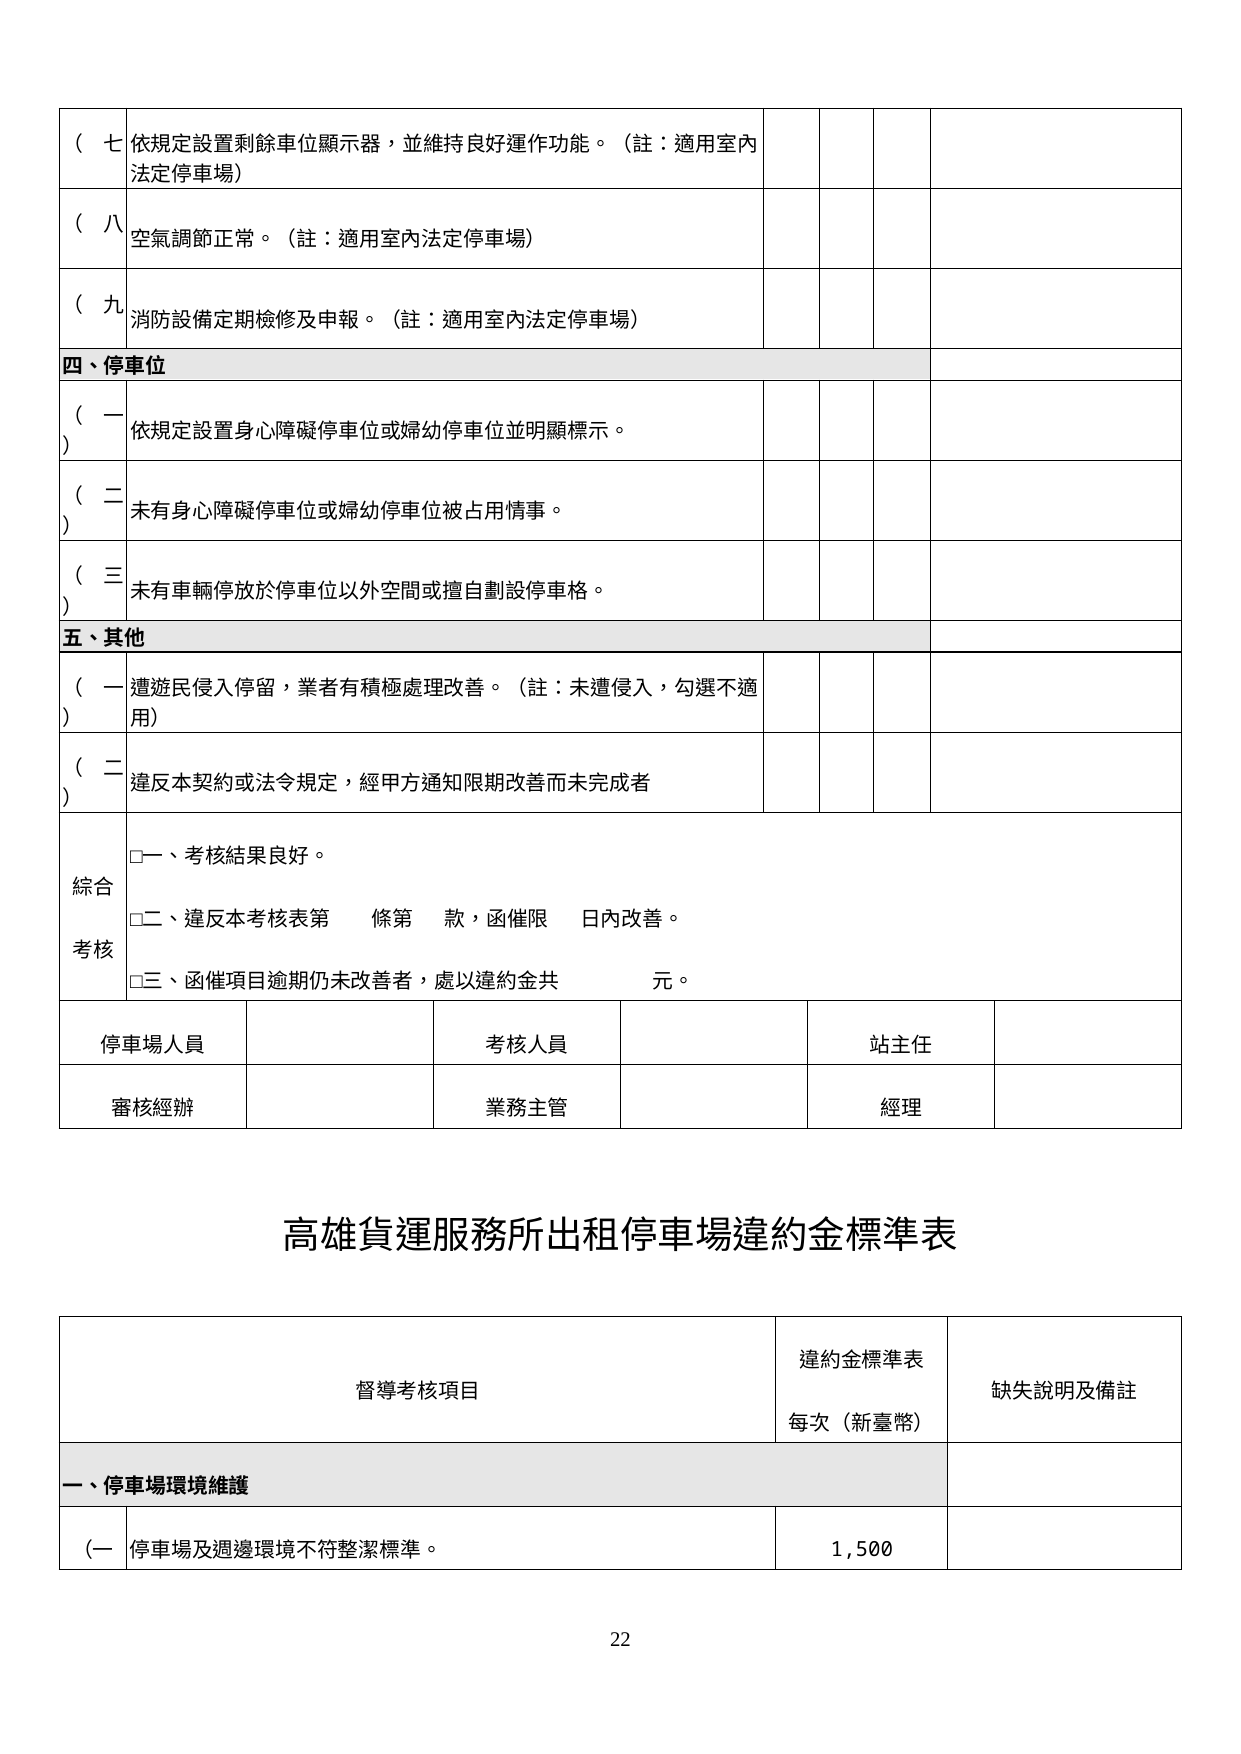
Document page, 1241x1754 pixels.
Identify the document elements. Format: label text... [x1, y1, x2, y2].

table_cell [764, 653, 819, 732]
table_cell 綜合 考核 [60, 813, 126, 1000]
table_header 缺失說明及備註 [948, 1317, 1181, 1442]
table_cell [931, 189, 1181, 268]
table_cell （九） [60, 269, 126, 348]
table_cell （一） [60, 653, 126, 732]
table_cell [247, 1001, 433, 1064]
table_cell [874, 461, 930, 540]
table_cell [820, 109, 873, 188]
table_cell [874, 109, 930, 188]
table_cell 消防設備定期檢修及申報。（註：適用室內法定停車場） [127, 269, 763, 348]
table_cell （八） [60, 189, 126, 268]
table_cell 空氣調節正常。（註：適用室內法定停車場） [127, 189, 763, 268]
text 高雄貨運服務所出租停車場違約金標準表 [59, 1191, 1181, 1253]
table_cell [931, 109, 1181, 188]
table_cell [874, 381, 930, 460]
table_cell 一、停車場環境維護 [60, 1443, 947, 1506]
table_cell [874, 653, 930, 732]
table_cell [820, 189, 873, 268]
table_cell 四、停車位 [60, 349, 930, 379]
table_cell [874, 189, 930, 268]
table_cell （七） [60, 109, 126, 188]
table_cell [995, 1001, 1181, 1064]
table_cell [931, 461, 1181, 540]
table_cell [874, 269, 930, 348]
table_cell 遭遊民侵入停留，業者有積極處理改善。（註：未遭侵入，勾選不適用） [127, 653, 763, 732]
table_cell [995, 1065, 1181, 1127]
table_cell [931, 541, 1181, 620]
table_cell （二） [60, 461, 126, 540]
table_cell [874, 733, 930, 812]
table_cell 1,500 [776, 1507, 947, 1569]
table_cell 審核經辦 [60, 1065, 246, 1127]
table_cell 站主任 [808, 1001, 994, 1064]
table_cell （一 [60, 1507, 126, 1569]
table_cell [764, 109, 819, 188]
table_cell 考核人員 [434, 1001, 620, 1064]
table_cell [764, 189, 819, 268]
table_cell [931, 349, 1181, 379]
table_cell [820, 381, 873, 460]
table_cell [931, 653, 1181, 732]
table_cell 依規定設置剩餘車位顯示器，並維持良好運作功能。（註：適用室內法定停車場） [127, 109, 763, 188]
table_cell [931, 621, 1181, 651]
table_cell [931, 381, 1181, 460]
table_cell 未有身心障礙停車位或婦幼停車位被占用情事。 [127, 461, 763, 540]
table_cell [948, 1443, 1181, 1506]
table_cell [820, 541, 873, 620]
table_cell [820, 269, 873, 348]
table_cell 停車場及週邊環境不符整潔標準。 [127, 1507, 775, 1569]
table_cell （一） [60, 381, 126, 460]
table_cell [874, 541, 930, 620]
table_cell （二） [60, 733, 126, 812]
table_cell 違反本契約或法令規定，經甲方通知限期改善而未完成者 [127, 733, 763, 812]
table_header 督導考核項目 [60, 1317, 775, 1442]
table_cell [764, 541, 819, 620]
table_cell 五、其他 [60, 621, 930, 651]
table_cell 停車場人員 [60, 1001, 246, 1064]
table_cell □一、考核結果良好。 □二、違反本考核表第 條第 款，函催限 日內改善。 □三、函催項目逾期仍未改善者，處以違約金共 元。 [127, 813, 1181, 1000]
table_cell [621, 1001, 807, 1064]
table_cell [820, 461, 873, 540]
table_cell [247, 1065, 433, 1127]
table_cell [764, 733, 819, 812]
table_cell 經理 [808, 1065, 994, 1127]
table_cell 業務主管 [434, 1065, 620, 1127]
table_cell [820, 653, 873, 732]
table_header 違約金標準表 每次（新臺幣） [776, 1317, 947, 1442]
table_cell 依規定設置身心障礙停車位或婦幼停車位並明顯標示。 [127, 381, 763, 460]
table_cell [764, 461, 819, 540]
table_cell [764, 269, 819, 348]
table_cell [948, 1507, 1181, 1569]
table_cell 未有車輛停放於停車位以外空間或擅自劃設停車格。 [127, 541, 763, 620]
table_cell [820, 733, 873, 812]
table_cell [621, 1065, 807, 1127]
table_cell （三） [60, 541, 126, 620]
table_cell [931, 733, 1181, 812]
table_cell [764, 381, 819, 460]
table_cell [931, 269, 1181, 348]
